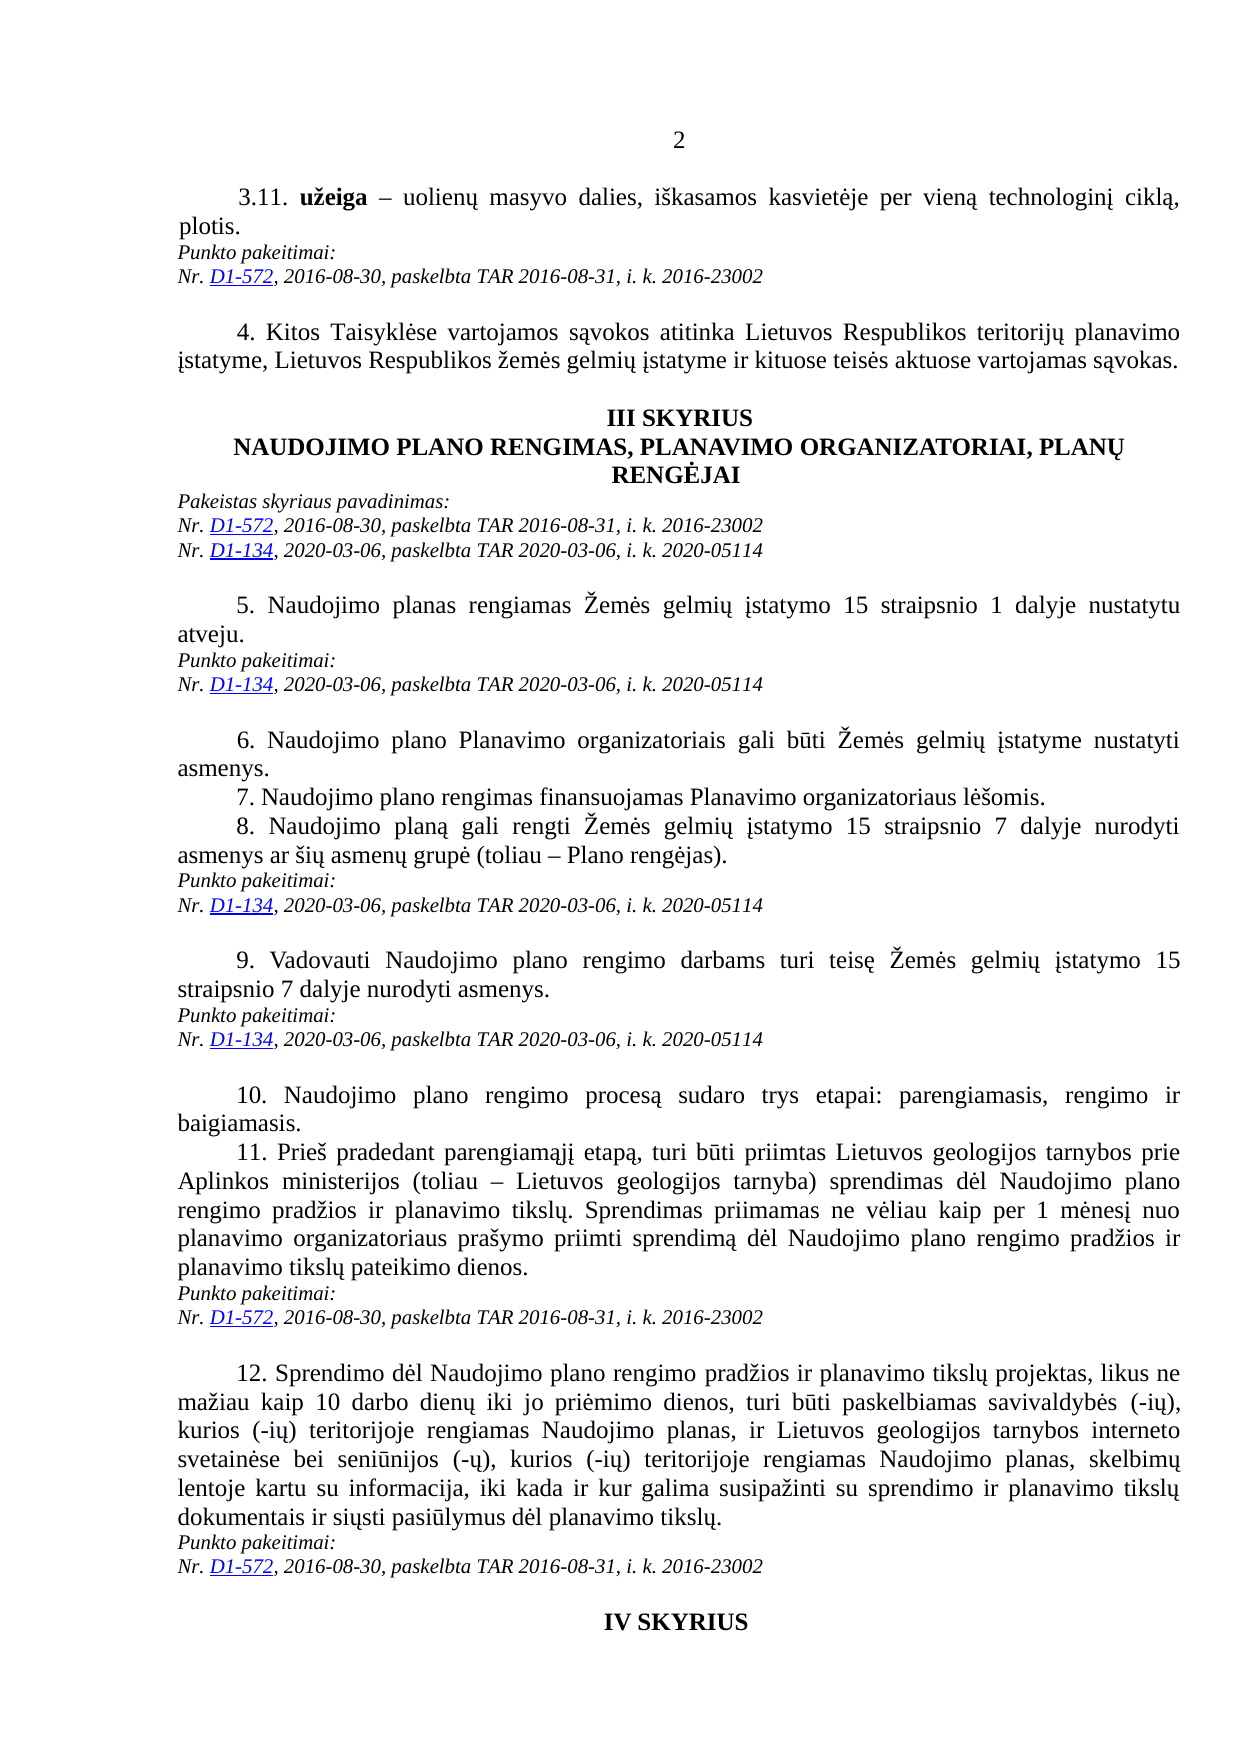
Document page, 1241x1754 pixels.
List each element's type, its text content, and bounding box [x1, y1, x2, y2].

text Punkto pakeitimai: [177, 1281, 1181, 1305]
text Punkto pakeitimai: [177, 1003, 1181, 1027]
text III SKYRIUS [184, 403, 1181, 432]
text 7. Naudojimo plano rengimas finansuojamas Planavimo organizatoriaus lėšomis. [177, 782, 1181, 811]
text Nr. D1-134, 2020-03-06, paskelbta TAR 2020-03-06, i. k. 2020-05114 [177, 1027, 1181, 1051]
text Nr. D1-134, 2020-03-06, paskelbta TAR 2020-03-06, i. k. 2020-05114 [177, 672, 1181, 696]
text Punkto pakeitimai: [177, 868, 1181, 892]
text Nr. D1-572, 2016-08-30, paskelbta TAR 2016-08-31, i. k. 2016-23002 [177, 1305, 1181, 1329]
text Pakeistas skyriaus pavadinimas: [177, 489, 1181, 513]
text 8. Naudojimo planą gali rengti Žemės gelmių įstatymo 15 straipsnio 7 dalyje nurodyti asmenys ar šių asmenų grupė (toliau – Plano rengėjas). [177, 811, 1181, 868]
text Punkto pakeitimai: [177, 240, 1181, 264]
text Nr. D1-134, 2020-03-06, paskelbta TAR 2020-03-06, i. k. 2020-05114 [177, 892, 1181, 917]
text 10. Naudojimo plano rengimo procesą sudaro trys etapai: parengiamasis, rengimo ir baigiamasis. [177, 1080, 1181, 1137]
text 3.11. užeiga – uolienų masyvo dalies, iškasamos kasvietėje per vieną technologinį ciklą, plotis. [179, 182, 1181, 240]
text 4. Kitos Taisyklėse vartojamos sąvokos atitinka Lietuvos Respublikos teritorijų planavimo įstatyme, Lietuvos Respublikos žemės gelmių įstatyme ir kituose teisės aktuose vartojamas sąvokas. [177, 317, 1181, 374]
text 6. Naudojimo plano Planavimo organizatoriais gali būti Žemės gelmių įstatyme nustatyti asmenys. [177, 725, 1181, 782]
text 11. Prieš pradedant parengiamąjį etapą, turi būti priimtas Lietuvos geologijos tarnybos prie Aplinkos ministerijos (toliau – Lietuvos geologijos tarnyba) sprendimas dėl Naudojimo plano rengimo pradžios ir planavimo tikslų. Sprendimas priimamas ne vėliau kaip per 1 mėnesį nuo planavimo organizatoriaus prašymo priimti sprendimą dėl Naudojimo plano rengimo pradžios ir planavimo tikslų pateikimo dienos. [177, 1137, 1181, 1281]
text Nr. D1-572, 2016-08-30, paskelbta TAR 2016-08-31, i. k. 2016-23002 [177, 1554, 1181, 1578]
text 5. Naudojimo planas rengiamas Žemės gelmių įstatymo 15 straipsnio 1 dalyje nustatytu atveju. [177, 590, 1181, 648]
text IV SKYRIUS [177, 1607, 1181, 1636]
text Nr. D1-134, 2020-03-06, paskelbta TAR 2020-03-06, i. k. 2020-05114 [177, 537, 1181, 562]
text 9. Vadovauti Naudojimo plano rengimo darbams turi teisę Žemės gelmių įstatymo 15 straipsnio 7 dalyje nurodyti asmenys. [177, 945, 1181, 1003]
text Nr. D1-572, 2016-08-30, paskelbta TAR 2016-08-31, i. k. 2016-23002 [177, 264, 1181, 288]
text Punkto pakeitimai: [177, 1530, 1181, 1554]
text Nr. D1-572, 2016-08-30, paskelbta TAR 2016-08-31, i. k. 2016-23002 [177, 513, 1181, 537]
text NAUDOJIMO PLANO RENGIMAS, PLANAVIMO ORGANIZATORIAI, PLANŲ RENGĖJAI [177, 432, 1181, 489]
text Punkto pakeitimai: [177, 648, 1181, 672]
text 12. Sprendimo dėl Naudojimo plano rengimo pradžios ir planavimo tikslų projektas, likus ne mažiau kaip 10 darbo dienų iki jo priėmimo dienos, turi būti paskelbiamas savivaldybės (-ių), kurios (-ių) teritorijoje rengiamas Naudojimo planas, ir Lietuvos geologijos tarnybos interneto svetainėse bei seniūnijos (-ų), kurios (-ių) teritorijoje rengiamas Naudojimo planas, skelbimų lentoje kartu su informacija, iki kada ir kur galima susipažinti su sprendimo ir planavimo tikslų dokumentais ir siųsti pasiūlymus dėl planavimo tikslų. [177, 1358, 1181, 1530]
